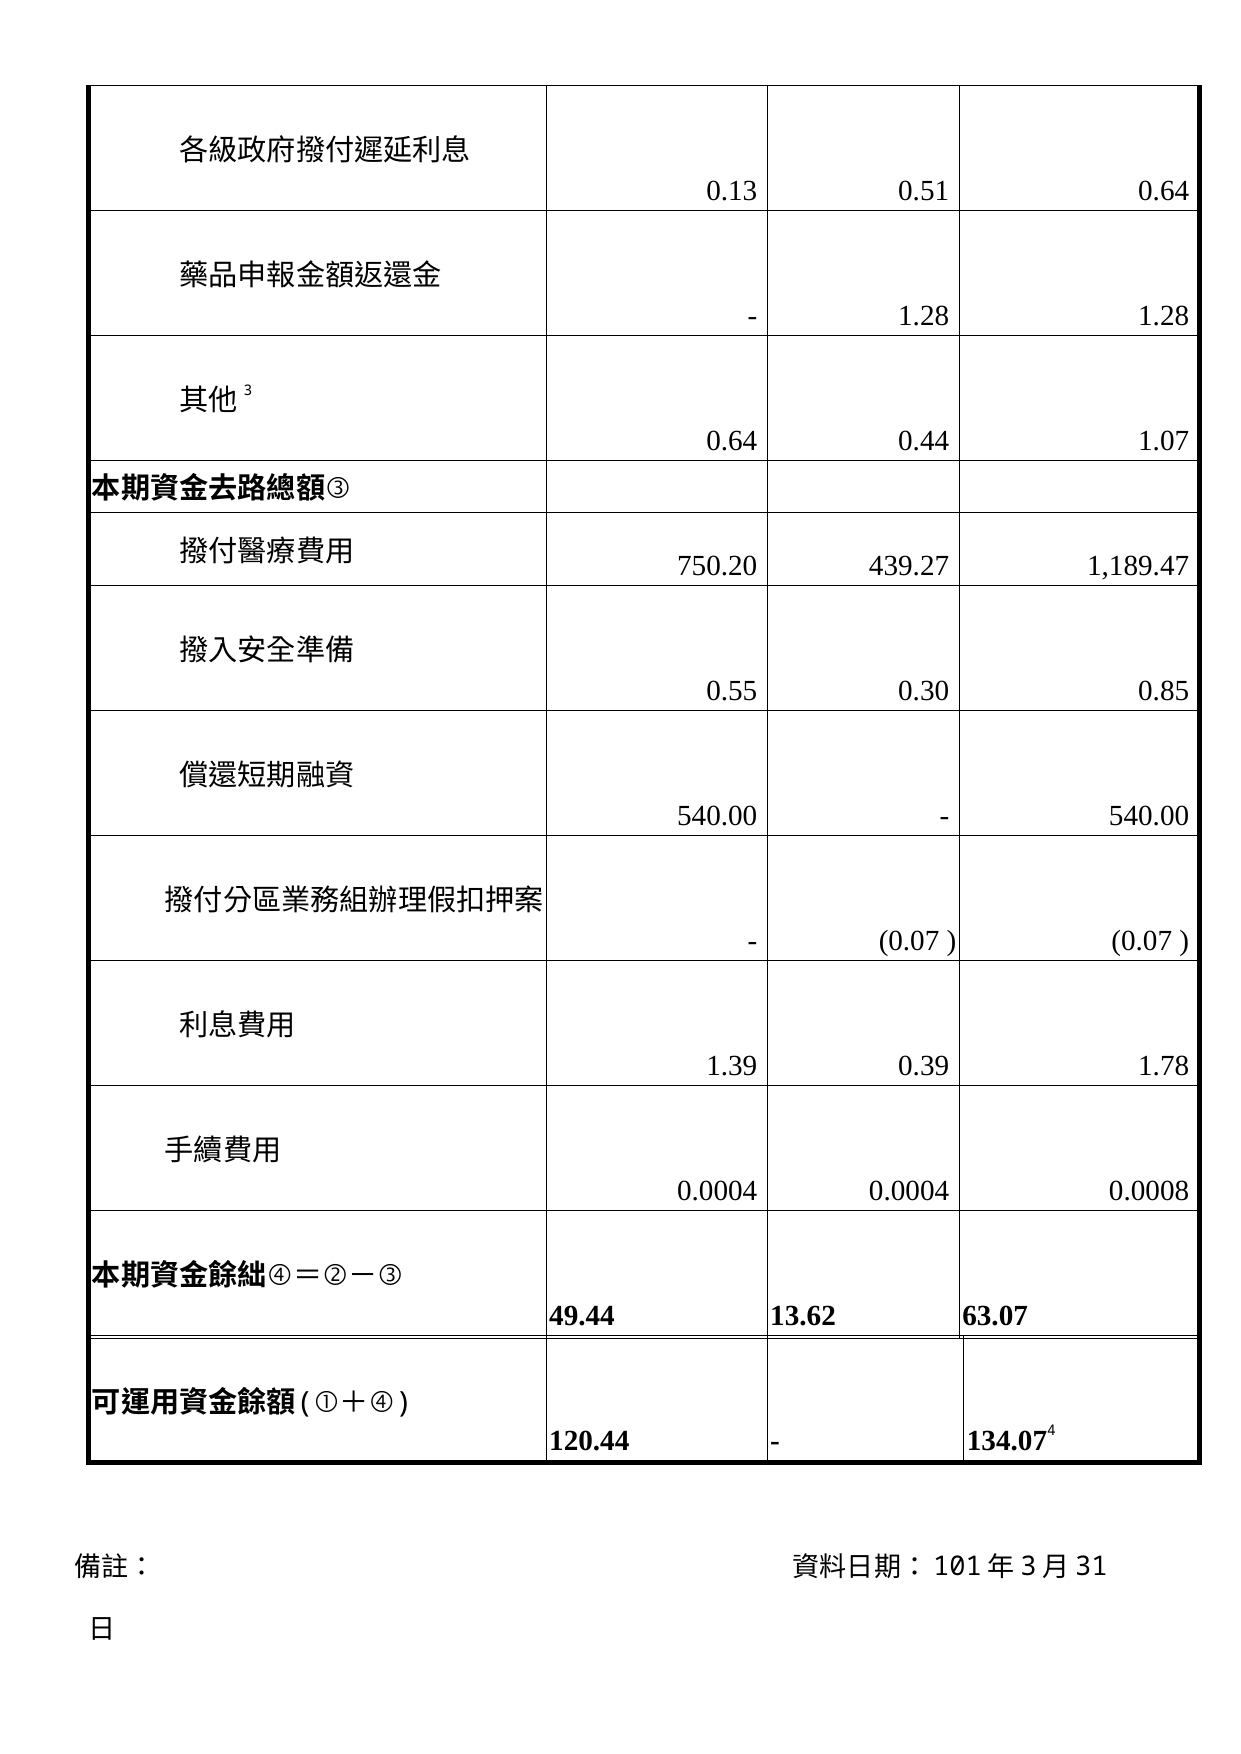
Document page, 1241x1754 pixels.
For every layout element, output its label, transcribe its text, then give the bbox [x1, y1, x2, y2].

table_cell 1,189.47 [960, 513, 1197, 585]
table_cell 0.64 [960, 86, 1197, 210]
table_cell 1.28 [768, 211, 959, 335]
table_cell 439.27 [768, 513, 959, 585]
table_cell 撥付醫療費用 [91, 513, 546, 585]
table_cell 0.44 [768, 336, 959, 460]
table_cell 可運用資金餘額(＋) [91, 1339, 546, 1460]
table_cell 1.78 [960, 961, 1197, 1085]
table_cell 0.85 [960, 586, 1197, 710]
table_cell 750.20 [547, 513, 767, 585]
table_cell 0.51 [768, 86, 959, 210]
table_cell 0.55 [547, 586, 767, 710]
table_cell 0.0004 [768, 1086, 959, 1210]
table_cell 1.07 [960, 336, 1197, 460]
table_cell 1.39 [547, 961, 767, 1085]
table_cell 本期資金去路總額 [91, 461, 546, 511]
table_cell 其他3 [91, 336, 546, 460]
table_cell 0.30 [768, 586, 959, 710]
table_cell 1.28 [960, 211, 1197, 335]
table_cell 134.074 [964, 1339, 1197, 1460]
table_cell 0.13 [547, 86, 767, 210]
table_cell 利息費用 [91, 961, 546, 1085]
table_cell (0.07 ) [960, 836, 1197, 960]
table_cell 0.0004 [547, 1086, 767, 1210]
table_cell 1,292.14 [547, 461, 767, 511]
table_cell 償還短期融資 [91, 711, 546, 835]
table_cell 0.0008 [960, 1086, 1197, 1210]
table_cell 540.00 [547, 711, 767, 835]
table_cell 63.07 [960, 1211, 1197, 1335]
table_cell 13.62 [768, 1211, 959, 1335]
table_cell 手續費用 [91, 1086, 546, 1210]
table_cell 藥品申報金額返還金 [91, 211, 546, 335]
table_cell - [768, 1339, 963, 1460]
table_cell 540.00 [960, 711, 1197, 835]
table_cell 撥入安全準備 [91, 586, 546, 710]
table_cell 439.90 [768, 461, 959, 511]
table_cell 0.64 [547, 336, 767, 460]
table_cell - [768, 711, 959, 835]
table_cell 49.44 [547, 1211, 767, 1335]
table_cell 各級政府撥付遲延利息 [91, 86, 546, 210]
table_cell (0.07 ) [768, 836, 959, 960]
table_cell - [547, 836, 767, 960]
text 備註： 資料日期：101年3月31日 [74, 1523, 1108, 1648]
table_cell 撥付分區業務組辦理假扣押案 [91, 836, 546, 960]
table_cell 120.44 [547, 1339, 767, 1460]
table_cell 1,732.04 [960, 461, 1197, 511]
table_cell - [547, 211, 767, 335]
table_cell 0.39 [768, 961, 959, 1085]
table_cell 本期資金餘絀＝－ [91, 1211, 546, 1335]
